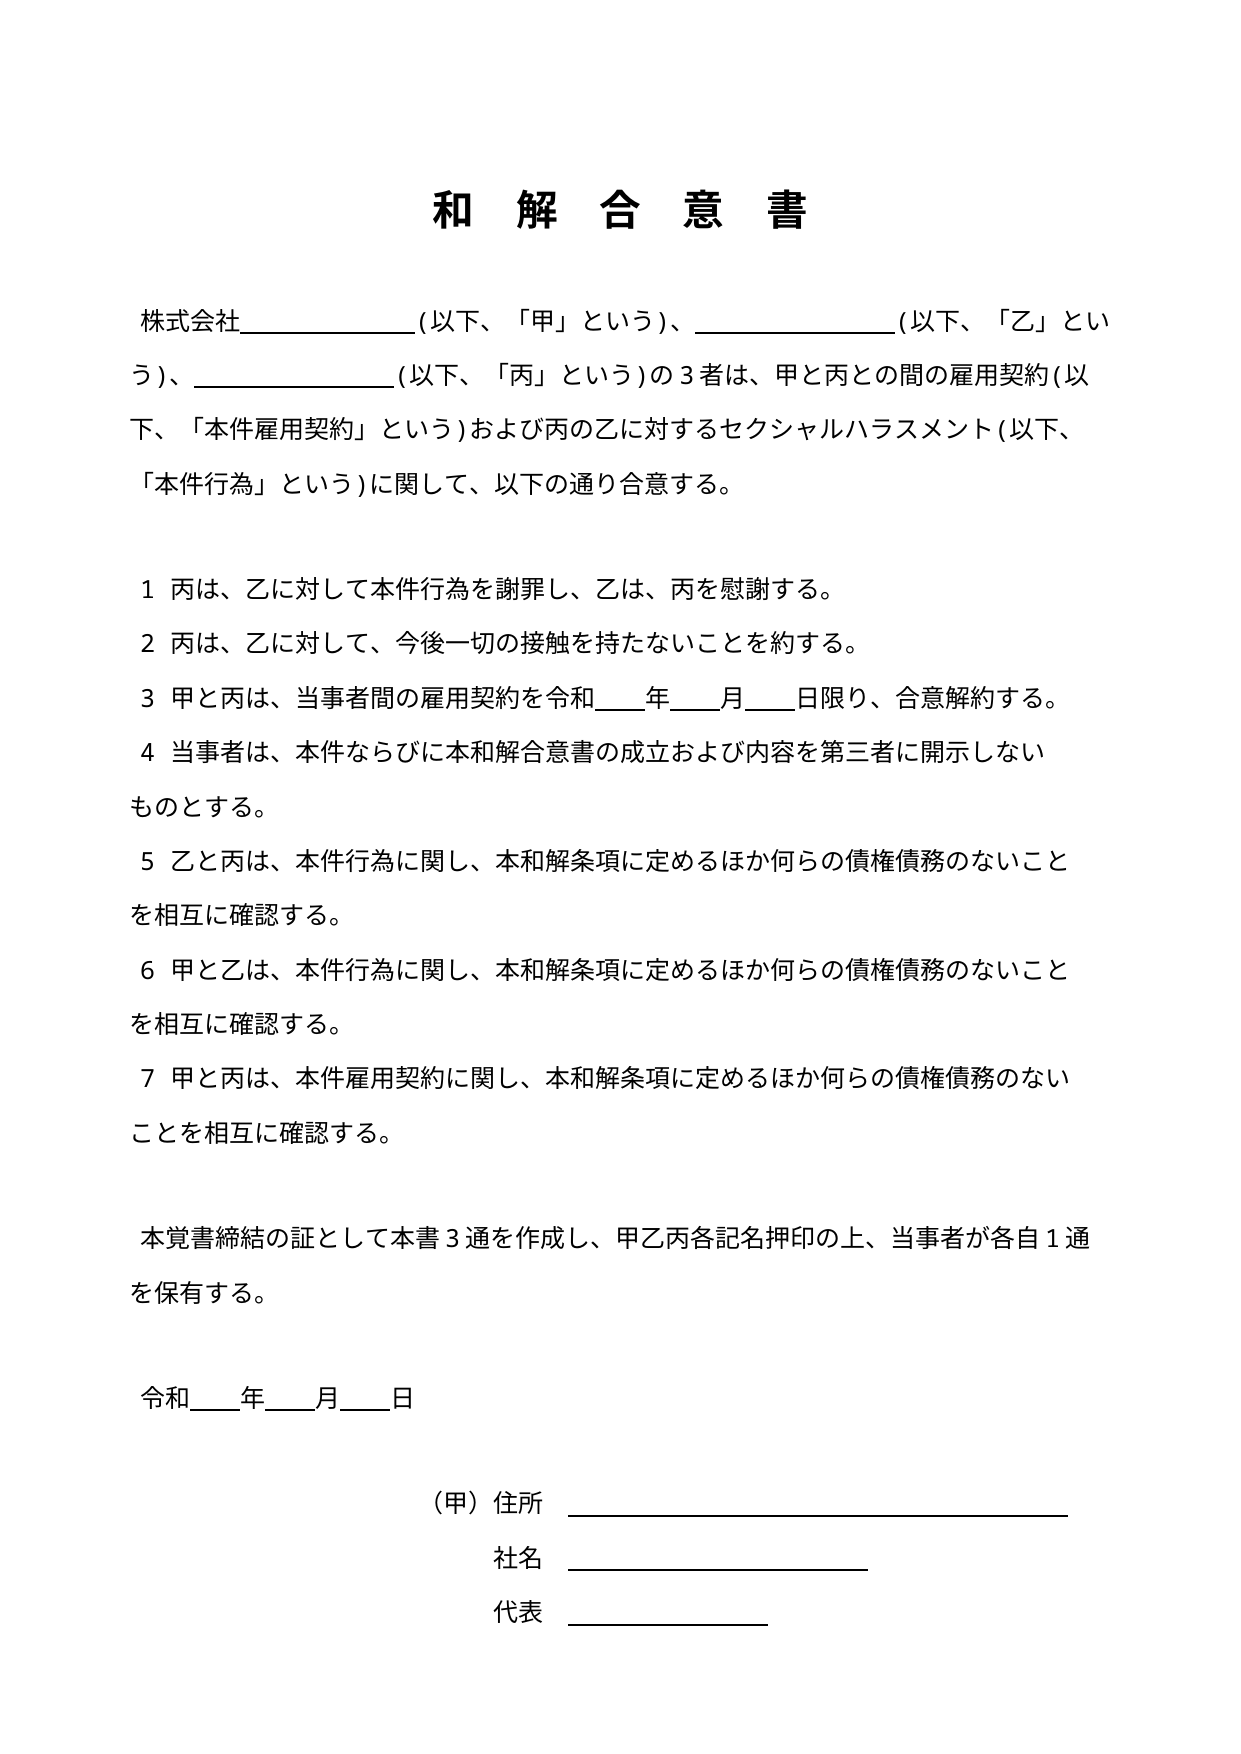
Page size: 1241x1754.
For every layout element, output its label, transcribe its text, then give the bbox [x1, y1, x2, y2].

text 社名 [118, 1538, 1111, 1574]
text 2 丙は、乙に対して、今後一切の接触を持たないことを約する。 [129, 624, 1111, 660]
text 6 甲と乙は、本件行為に関し、本和解条項に定めるほか何らの債権債務のないこと を相互に確認する。 [129, 950, 1111, 1041]
text 5 乙と丙は、本件行為に関し、本和解条項に定めるほか何らの債権債務のないこと を相互に確認する。 [129, 841, 1111, 932]
text 4 当事者は、本件ならびに本和解合意書の成立および内容を第三者に開示しない ものとする。 [129, 733, 1111, 823]
text 3 甲と丙は、当事者間の雇用契約を令和 年 月 日限り、合意解約する。 [129, 678, 1111, 714]
title 和 解 合 意 書 [118, 177, 1122, 237]
text 1 丙は、乙に対して本件行為を謝罪し、乙は、丙を慰謝する。 [129, 569, 1111, 606]
text 7 甲と丙は、本件雇用契約に関し、本和解条項に定めるほか何らの債権債務のない ことを相互に確認する。 [129, 1059, 1111, 1149]
text 令和 年 月 日 [129, 1378, 1111, 1415]
text 株式会社 (以下、「甲」という)、 (以下、「乙」という)、 (以下、「丙」という)の3者は、甲と丙との間の雇用契約(以下、「本件雇用契約」という)および丙の乙に対するセクシャルハラスメント(以下、「本件行為」という)に関して、以下の通り合意する。 [129, 301, 1111, 500]
text （甲）住所 [118, 1484, 1111, 1520]
text 本覚書締結の証として本書3通を作成し、甲乙丙各記名押印の上、当事者が各自1通を保有する。 [129, 1219, 1111, 1309]
text 代表 [118, 1593, 1111, 1629]
